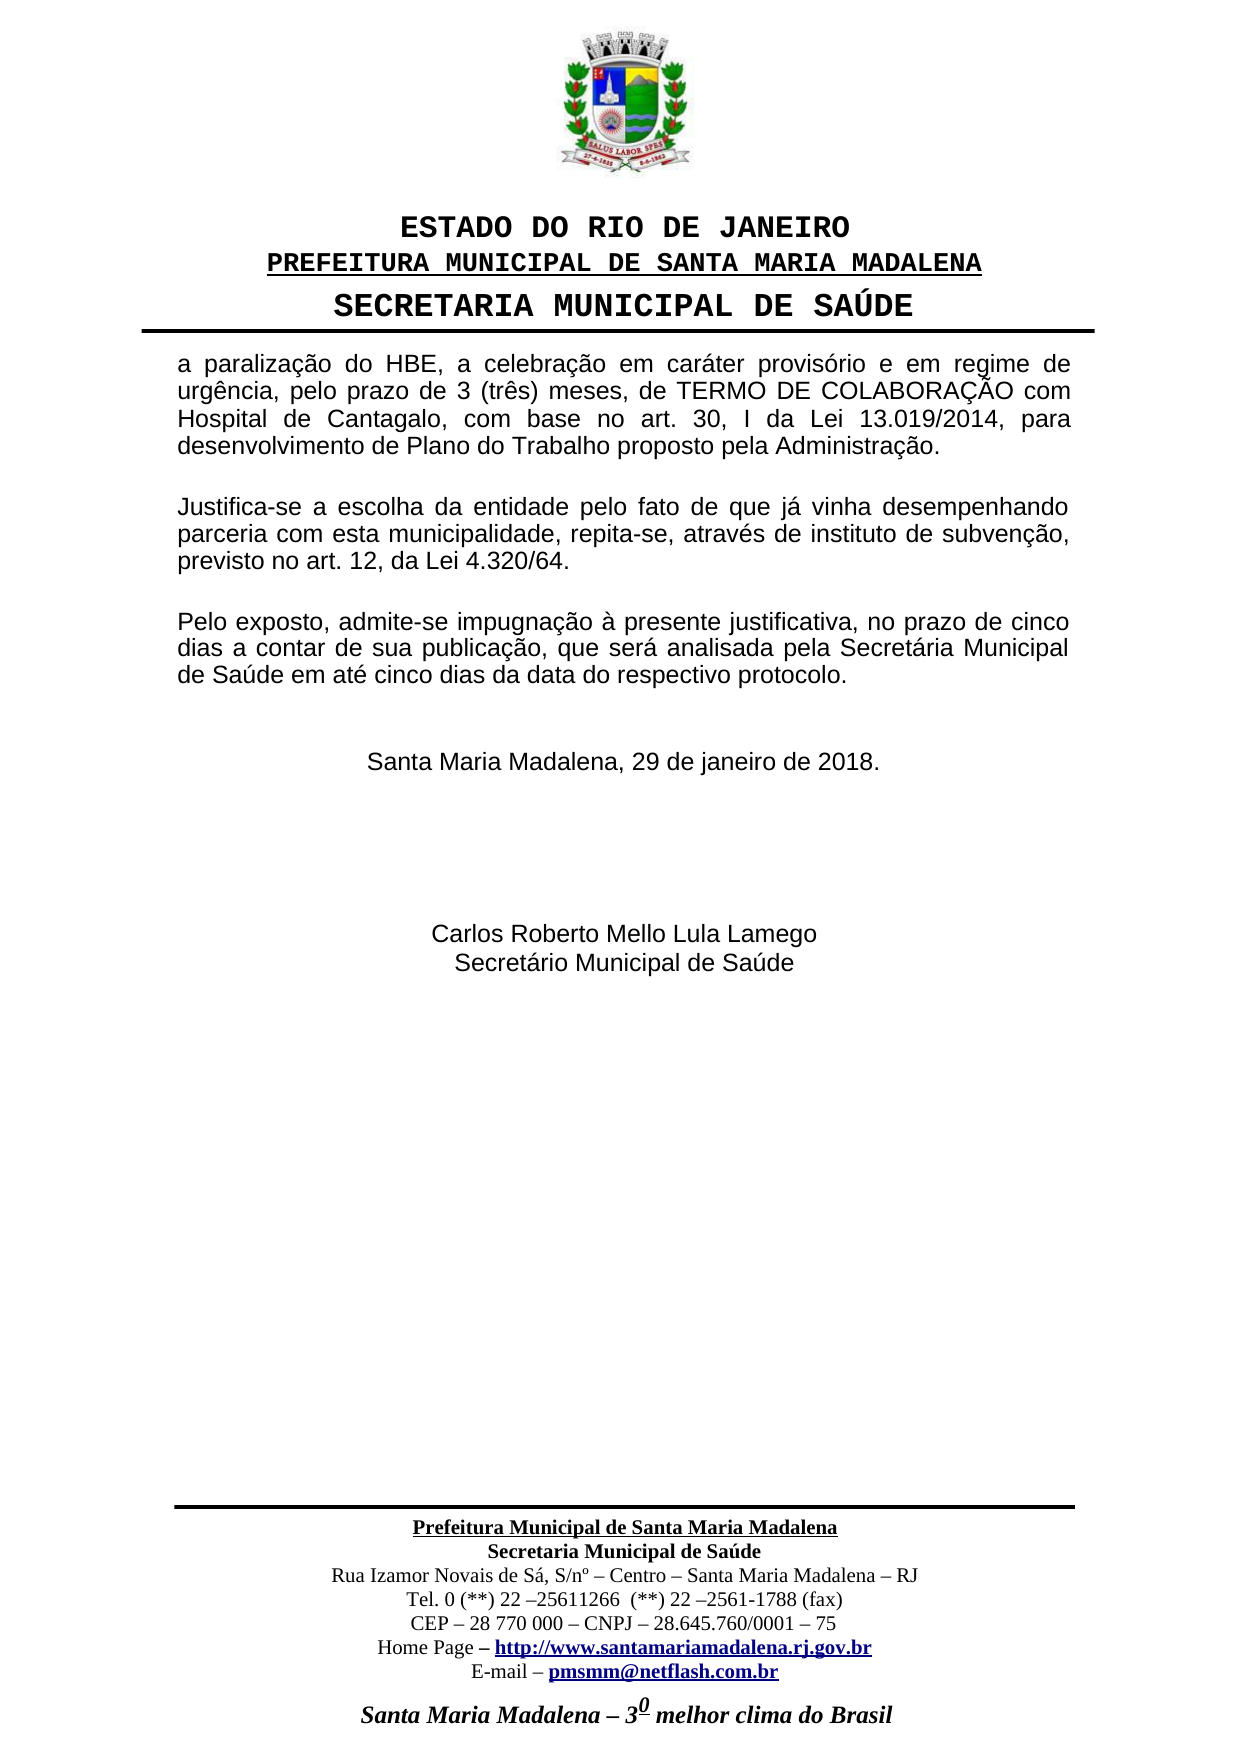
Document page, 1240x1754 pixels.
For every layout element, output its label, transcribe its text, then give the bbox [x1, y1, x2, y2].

text Pelo exposto, admite-se impugnação à presente justificativa, no prazo de cinco dias a contar de sua publicação, que será analisada pela Secretária Municipal de Saúde em até cinco dias da data do respectivo protocolo. [177, 609, 1071, 689]
text Santa Maria Madalena, 29 de janeiro de 2018. [367, 746, 1073, 775]
text CEP – 28 770 000 – CNPJ – 28.645.760/0001 – 75 [410, 1611, 1073, 1635]
text E-mail – pmsmm@netflash.com.br [471, 1659, 1073, 1683]
text SECRETARIA MUNICIPAL DE SAÚDE [333, 289, 1073, 327]
text ESTADO DO RIO DE JANEIRO [400, 211, 1073, 247]
text Secretaria Municipal de Saúde [487, 1539, 1073, 1563]
text Home Page – http://www.santamariamadalena.rj.gov.br [377, 1635, 1073, 1659]
text a paralização do HBE, a celebração em caráter provisório e em regime de urgência, pelo prazo de 3 (três) meses, de TERMO DE COLABORAÇÃO com Hospital de Cantagalo, com base no art. 30, I da Lei 13.019/2014, para desenvolvimento de Plano do Trabalho proposto pela Administração. [177, 350, 1073, 460]
text Rua Izamor Novais de Sá, S/nº – Centro – Santa Maria Madalena – RJ [331, 1563, 1073, 1587]
text PREFEITURA MUNICIPAL DE SANTA MARIA MADALENA [267, 247, 1073, 277]
text Justifica-se a escolha da entidade pelo fato de que já vinha desempenhando parceria com esta municipalidade, repita-se, através de instituto de subvenção, previsto no art. 12, da Lei 4.320/64. [177, 494, 1071, 574]
text Prefeitura Municipal de Santa Maria Madalena [412, 1516, 1073, 1539]
text Tel. 0 (**) 22 –25611266 (**) 22 –2561-1788 (fax) [406, 1587, 1073, 1611]
text Secretário Municipal de Saúde [454, 948, 1073, 976]
text Santa Maria Madalena – 30 melhor clima do Brasil [360, 1692, 1073, 1730]
text Carlos Roberto Mello Lula Lamego [431, 919, 1073, 948]
